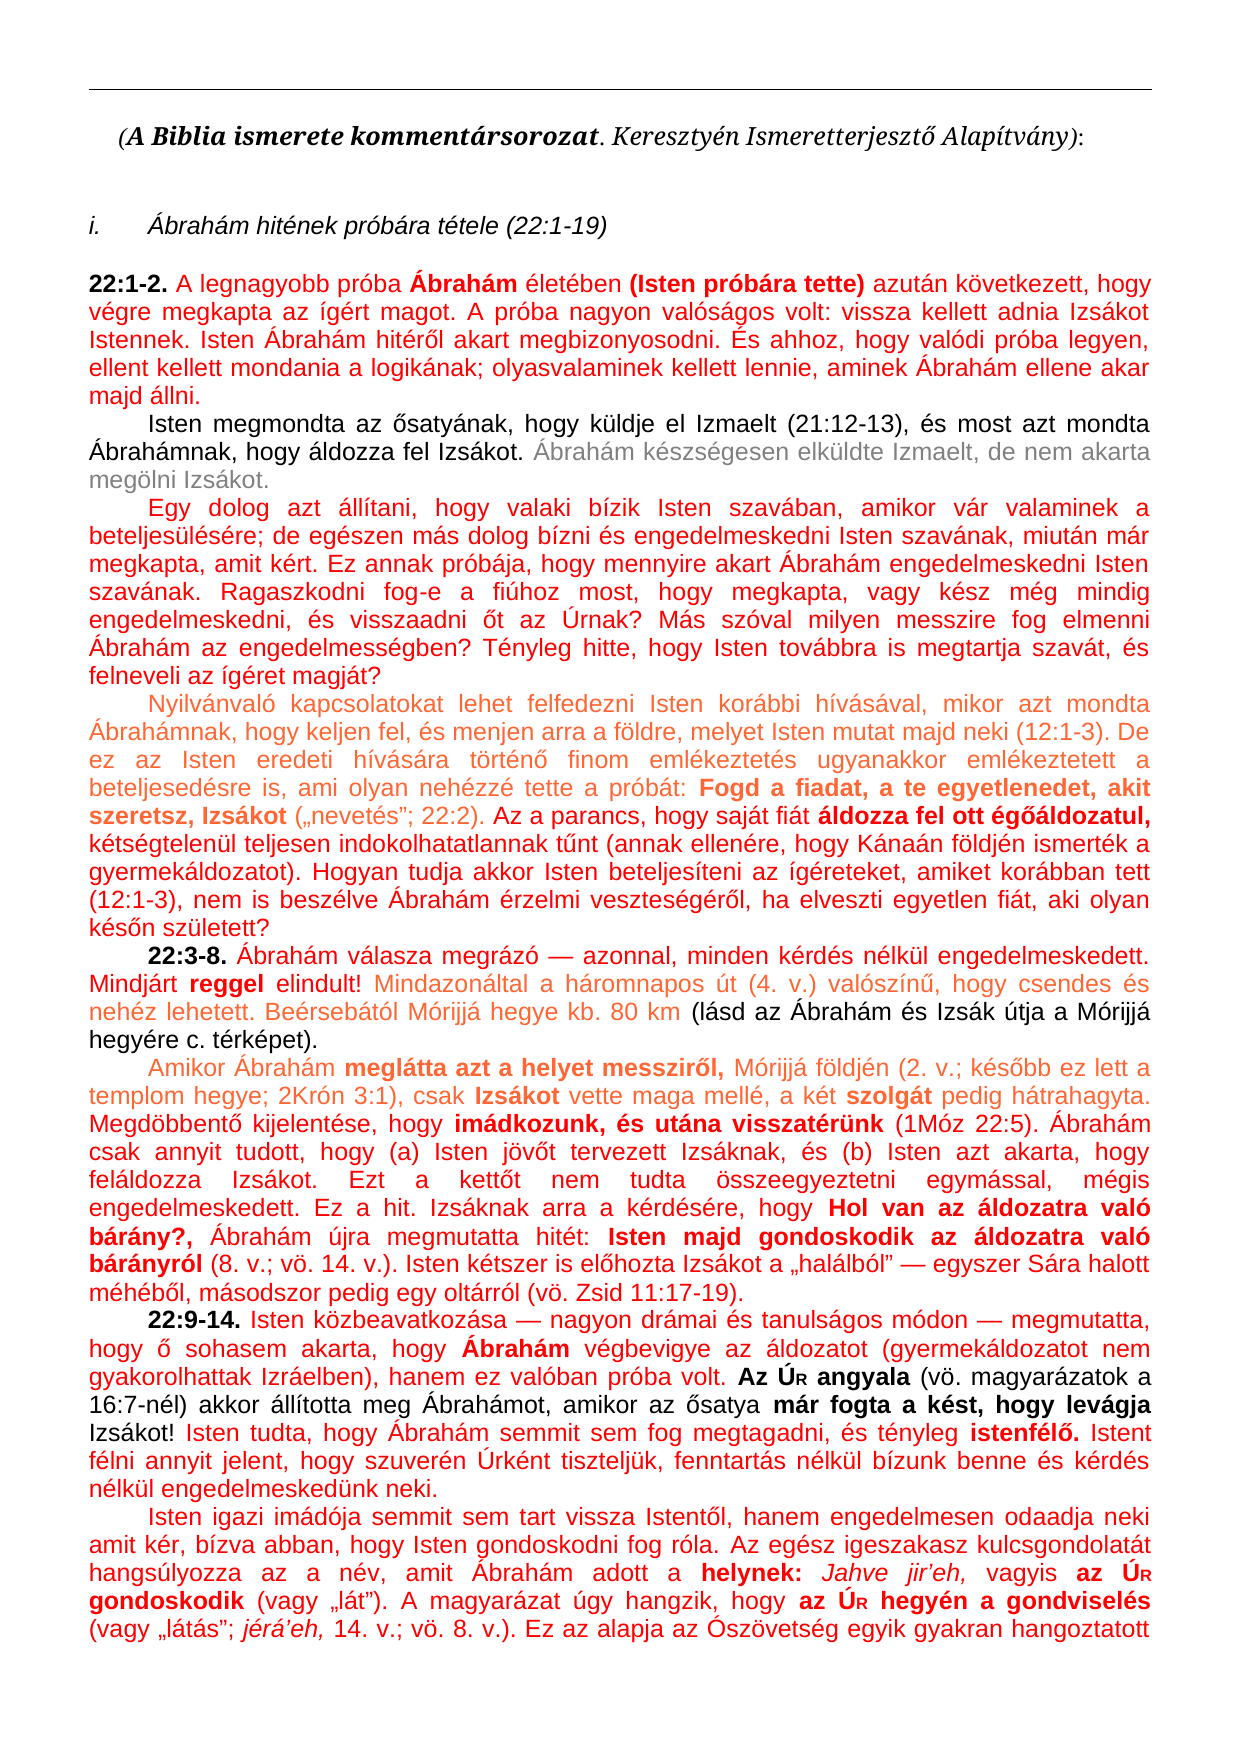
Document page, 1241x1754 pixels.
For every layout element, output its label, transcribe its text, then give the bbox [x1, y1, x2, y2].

text Nyilvánvaló kapcsolatokat lehet felfedezni Isten korábbi hívásával, mikor azt mondta Ábrahámnak, hogy keljen fel, és menjen arra a földre, melyet Isten mutat majd neki (12:1-3). De ez az Isten eredeti hívására történő finom emlékeztetés ugyanakkor emlékeztetett a beteljesedésre is, ami olyan nehézzé tette a próbát: Fogd a fiadat, a te egyetlenedet, akit szeretsz, Izsákot („nevetés”; 22:2). Az a parancs, hogy saját fiát áldozza fel ott égőáldozatul, kétségtelenül teljesen indokolhatatlannak tűnt (annak ellenére, hogy Kánaán földjén ismerték a gyermekáldozatot). Hogyan tudja akkor Isten beteljesíteni az ígéreteket, amiket korábban tett (12:1-3), nem is beszélve Ábrahám érzelmi veszteségéről, ha elveszti egyetlen fiát, aki olyan későn született? [88, 690, 1152, 942]
text 22:3-8. Ábrahám válasza megrázó — azonnal, minden kérdés nélkül engedelmeskedett. Mindjárt reggel elindult! Mindazonáltal a háromnapos út (4. v.) valószínű, hogy csendes és nehéz lehetett. Beérsebától Mórijjá hegye kb. 80 km (lásd az Ábrahám és Izsák útja a Mórijjá hegyére c. térképet). [88, 942, 1152, 1054]
text 22:9-14. Isten közbeavatkozása — nagyon drámai és tanulságos módon — megmutatta, hogy ő sohasem akarta, hogy Ábrahám végbevigye az áldozatot (gyermekáldozatot nem gyakorolhattak Izráelben), hanem ez valóban próba volt. Az Úr angyala (vö. magyarázatok a 16:7-nél) akkor állította meg Ábrahámot, amikor az ősatya már fogta a kést, hogy levágja Izsákot! Isten tudta, hogy Ábrahám semmit sem fog megtagadni, és tényleg istenfélő. Istent félni annyit jelent, hogy szuverén Úrként tiszteljük, fenntartás nélkül bízunk benne és kérdés nélkül engedelmeskedünk neki. [88, 1306, 1152, 1502]
text Amikor Ábrahám meglátta azt a helyet messziről, Mórijjá földjén (2. v.; később ez lett a templom hegye; 2Krón 3:1), csak Izsákot vette maga mellé, a két szolgát pedig hátrahagyta. Megdöbbentő kijelentése, hogy imádkozunk, és utána visszatérünk (1Móz 22:5). Ábrahám csak annyit tudott, hogy (a) Isten jövőt tervezett Izsáknak, és (b) Isten azt akarta, hogy feláldozza Izsákot. Ezt a kettőt nem tudta összeegyeztetni egymással, mégis engedelmeskedett. Ez a hit. Izsáknak arra a kérdésére, hogy Hol van az áldozatra való bárány?, Ábrahám újra megmutatta hitét: Isten majd gondoskodik az áldozatra való bárányról (8. v.; vö. 14. v.). Isten kétszer is előhozta Izsákot a „halálból” — egyszer Sára halott méhéből, másodszor pedig egy oltárról (vö. Zsid 11:17-19). [88, 1054, 1152, 1306]
text (A Biblia ismerete kommentársorozat. Keresztyén Ismeretterjesztő Alapítvány): [88, 90, 1152, 182]
text Egy dolog azt állítani, hogy valaki bízik Isten szavában, amikor vár valaminek a beteljesülésére; de egészen más dolog bízni és engedelmeskedni Isten szavának, miután már megkapta, amit kért. Ez annak próbája, hogy mennyire akart Ábrahám engedelmeskedni Isten szavának. Ragaszkodni fog‑e a fiúhoz most, hogy megkapta, vagy kész még mindig engedelmeskedni, és visszaadni őt az Úrnak? Más szóval milyen messzire fog elmenni Ábrahám az engedelmességben? Tényleg hitte, hogy Isten továbbra is megtartja szavát, és felneveli az ígéret magját? [88, 494, 1152, 690]
text Isten igazi imádója semmit sem tart vissza Istentől, hanem engedelmesen odaadja neki amit kér, bízva abban, hogy Isten gondoskodni fog róla. Az egész igeszakasz kulcsgondolatát hangsúlyozza az a név, amit Ábrahám adott a helynek: Jahve jir’eh, vagyis az Úr gondoskodik (vagy „lát”). A magyarázat úgy hangzik, hogy az Úr hegyén a gondviselés (vagy „látás”; jérá’eh, 14. v.; vö. 8. v.). Ez az alapja az Ószövetség egyik gyakran hangoztatott [88, 1502, 1152, 1642]
text 22:1-2. A legnagyobb próba Ábrahám életében (Isten próbára tette) azután következett, hogy végre megkapta az ígért magot. A próba nagyon valóságos volt: vissza kellett adnia Izsákot Istennek. Isten Ábrahám hitéről akart megbizonyosodni. És ahhoz, hogy valódi próba legyen, ellent kellett mondania a logikának; olyasvalaminek kellett lennie, aminek Ábrahám ellene akar majd állni. [88, 269, 1152, 409]
text i. Ábrahám hitének próbára tétele (22:1-19) [88, 212, 1152, 240]
text Isten megmondta az ősatyának, hogy küldje el Izmaelt (21:12-13), és most azt mondta Ábrahámnak, hogy áldozza fel Izsákot. Ábrahám készségesen elküldte Izmaelt, de nem akarta megölni Izsákot. [88, 409, 1152, 494]
